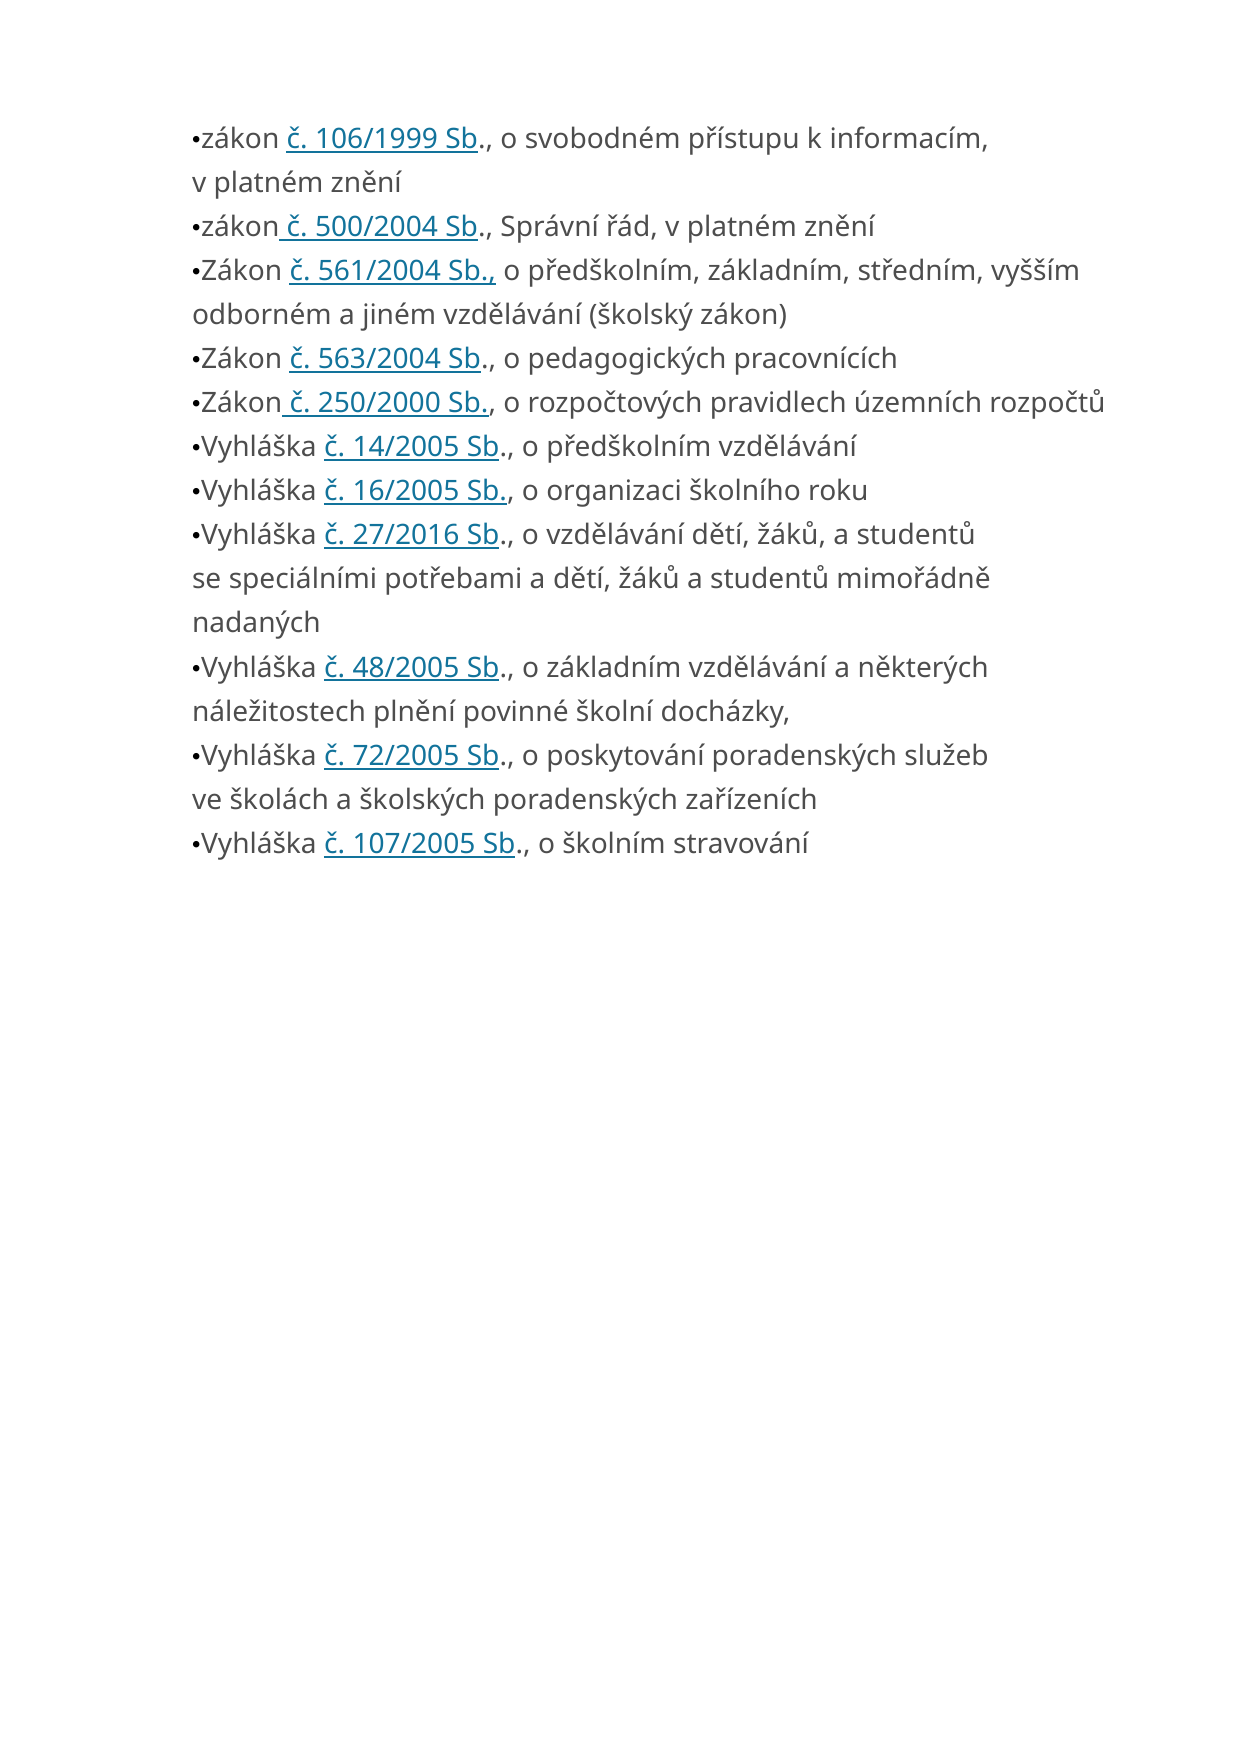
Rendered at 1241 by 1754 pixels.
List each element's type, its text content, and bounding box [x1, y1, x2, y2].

list zákon č. 106/1999 Sb., o svobodném přístupu k informacím, v platném znění [118, 118, 1122, 201]
list Zákon č. 563/2004 Sb., o pedagogických pracovnících [118, 338, 1122, 377]
list Vyhláška č. 16/2005 Sb., o organizaci školního roku [118, 471, 1122, 509]
list Vyhláška č. 27/2016 Sb., o vzdělávání dětí, žáků, a studentů se speciálními potřebami a dětí, žáků a studentů mimořádně nadaných [118, 515, 1122, 641]
list Vyhláška č. 72/2005 Sb., o poskytování poradenských služeb ve školách a školských poradenských zařízeních [118, 735, 1122, 817]
list Vyhláška č. 107/2005 Sb., o školním stravování [118, 823, 1122, 861]
list zákon č. 500/2004 Sb., Správní řád, v platném znění [118, 206, 1122, 244]
list Vyhláška č. 48/2005 Sb., o základním vzdělávání a některých náležitostech plnění povinné školní docházky, [118, 647, 1122, 729]
list Zákon č. 250/2000 Sb., o rozpočtových pravidlech územních rozpočtů [118, 382, 1122, 421]
list Zákon č. 561/2004 Sb., o předškolním, základním, středním, vyšším odborném a jiném vzdělávání (školský zákon) [118, 250, 1122, 333]
list Vyhláška č. 14/2005 Sb., o předškolním vzdělávání [118, 427, 1122, 465]
